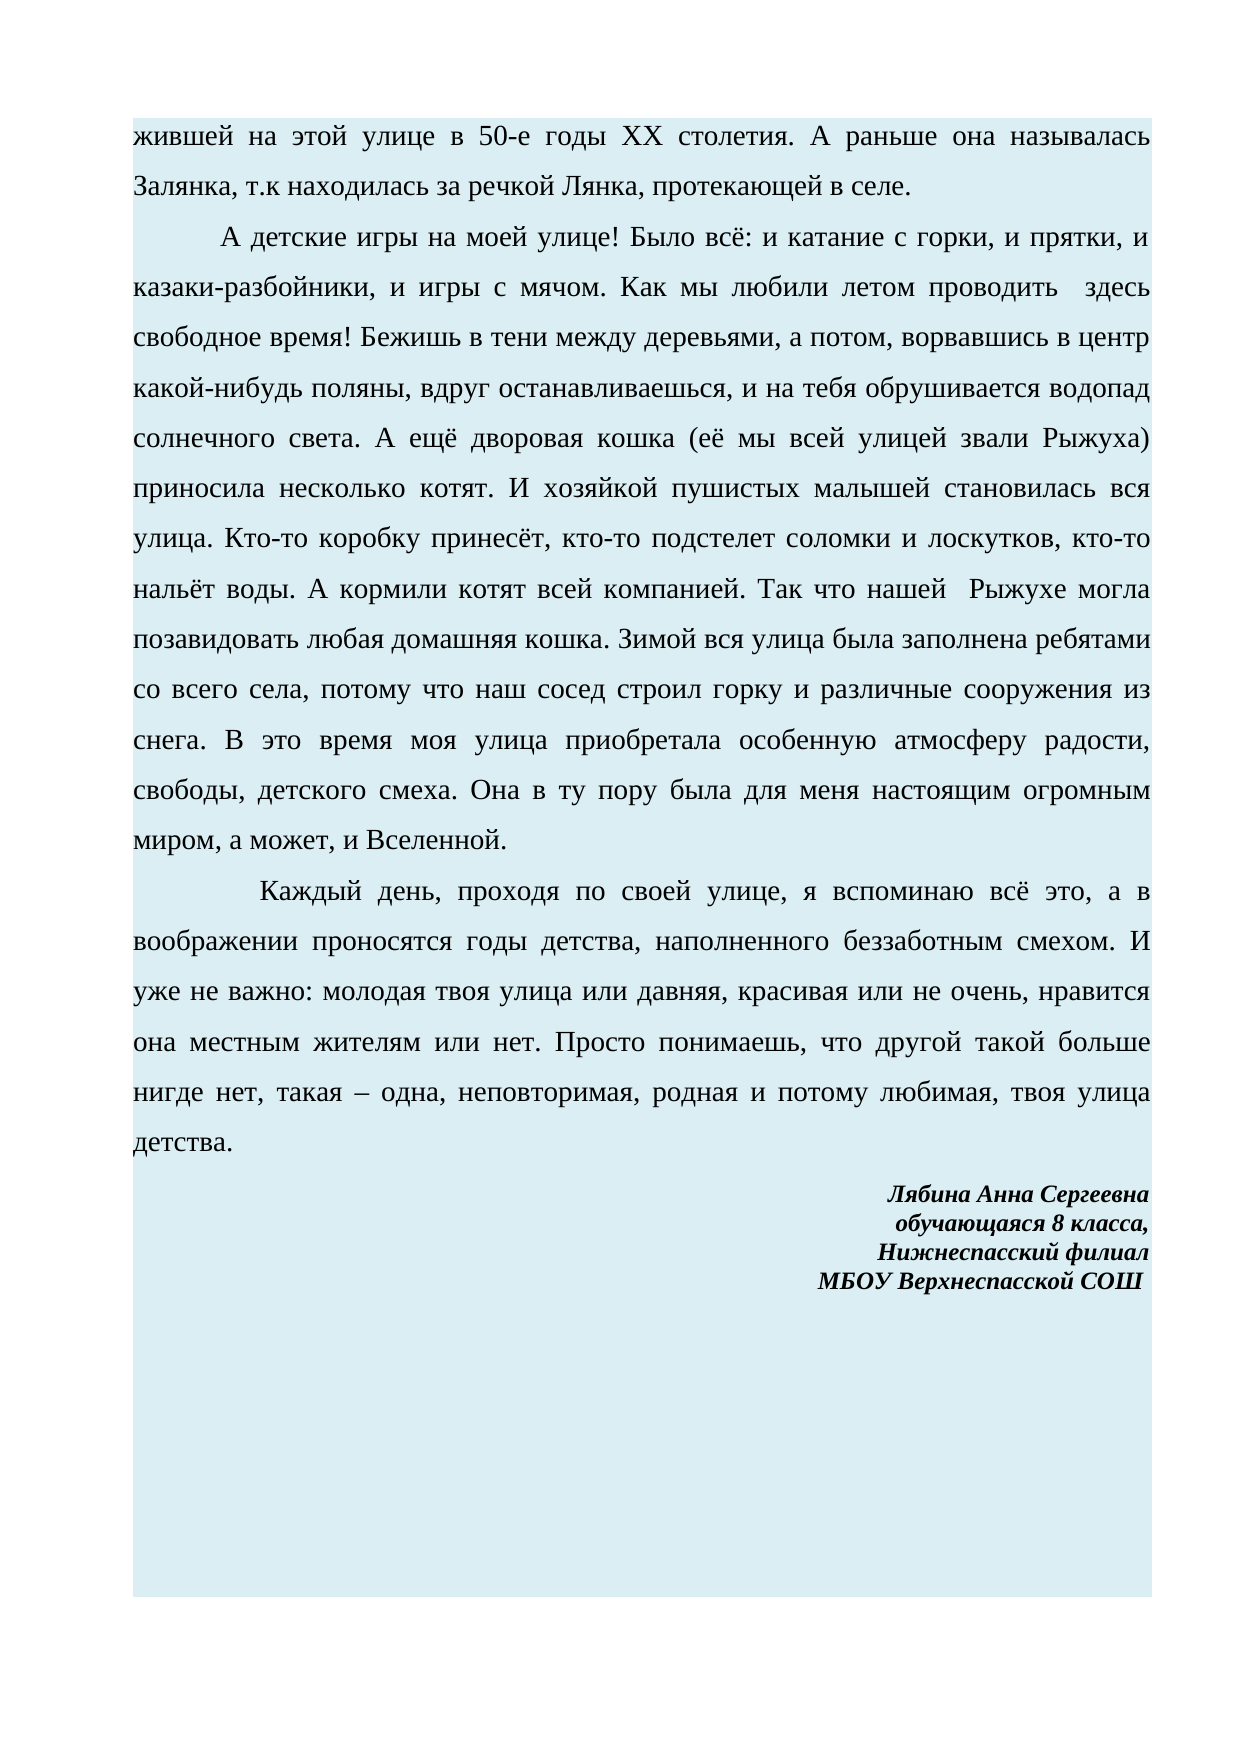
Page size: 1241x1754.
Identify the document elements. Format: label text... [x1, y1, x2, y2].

text обучающаяся 8 класса, [133, 1208, 1152, 1237]
text Каждый день, проходя по своей улице, я вспоминаю всё это, а в воображении проносятся годы детства, наполненного беззаботным смехом. И уже не важно: молодая твоя улица или давняя, красивая или не очень, нравится она местным жителям или нет. Просто понимаешь, что другой такой больше нигде нет, такая – одна, неповторимая, родная и потому любимая, твоя улица детства. [133, 873, 1152, 1158]
text Лябина Анна Сергеевна [133, 1175, 1152, 1208]
text А детские игры на моей улице! Было всё: и катание с горки, и прятки, и казаки-разбойники, и игры с мячом. Как мы любили летом проводить здесь свободное время! Бежишь в тени между деревьями, а потом, ворвавшись в центр какой-нибудь поляны, вдруг останавливаешься, и на тебя обрушивается водопад солнечного света. А ещё дворовая кошка (её мы всей улицей звали Рыжуха) приносила несколько котят. И хозяйкой пушистых малышей становилась вся улица. Кто-то коробку принесёт, кто-то подстелет соломки и лоскутков, кто-то нальёт воды. А кормили котят всей компанией. Так что нашей Рыжухе могла позавидовать любая домашняя кошка. Зимой вся улица была заполнена ребятами со всего села, потому что наш сосед строил горку и различные сооружения из снега. В это время моя улица приобретала особенную атмосферу радости, свободы, детского смеха. Она в ту пору была для меня настоящим огромным миром, а может, и Вселенной. [133, 219, 1152, 856]
text МБОУ Верхнеспасской СОШ [133, 1266, 1152, 1294]
text жившей на этой улице в 50-е годы ХХ столетия. А раньше она называлась Залянка, т.к находилась за речкой Лянка, протекающей в селе. [133, 118, 1152, 202]
text Нижнеспасский филиал [133, 1237, 1152, 1266]
